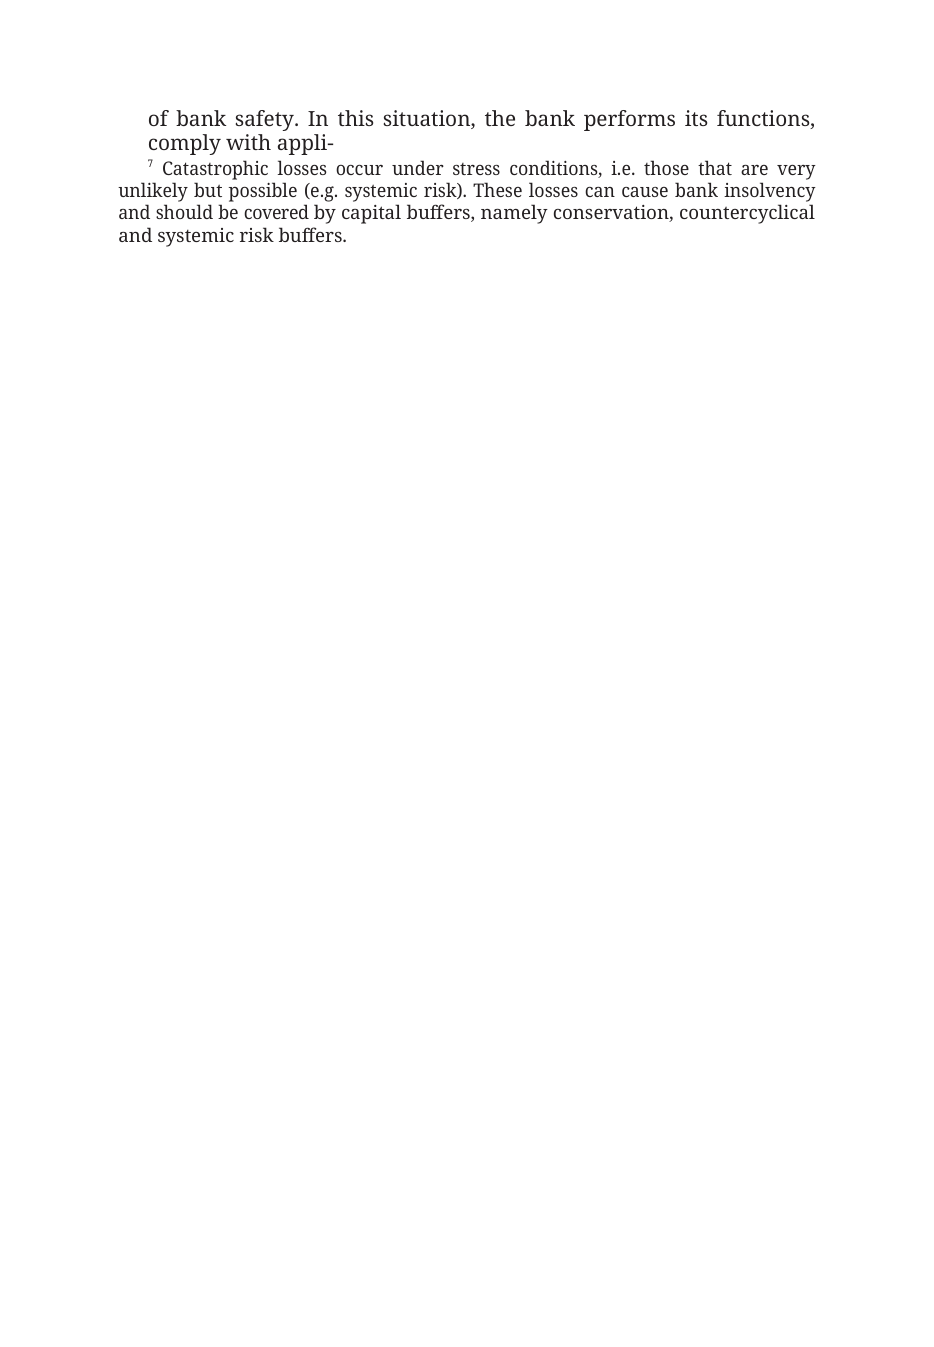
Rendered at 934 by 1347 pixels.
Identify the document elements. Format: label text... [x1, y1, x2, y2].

list of bank safety. In this situation, the bank performs its functions, comply with appli- [118, 106, 816, 156]
text 7 Catastrophic losses occur under stress conditions, i.e. those that are very unlikely but possible (e.g. systemic risk). These losses can cause bank insolvency and should be covered by capital buffers, namely conservation, countercyclical and systemic risk buffers. [118, 158, 816, 248]
